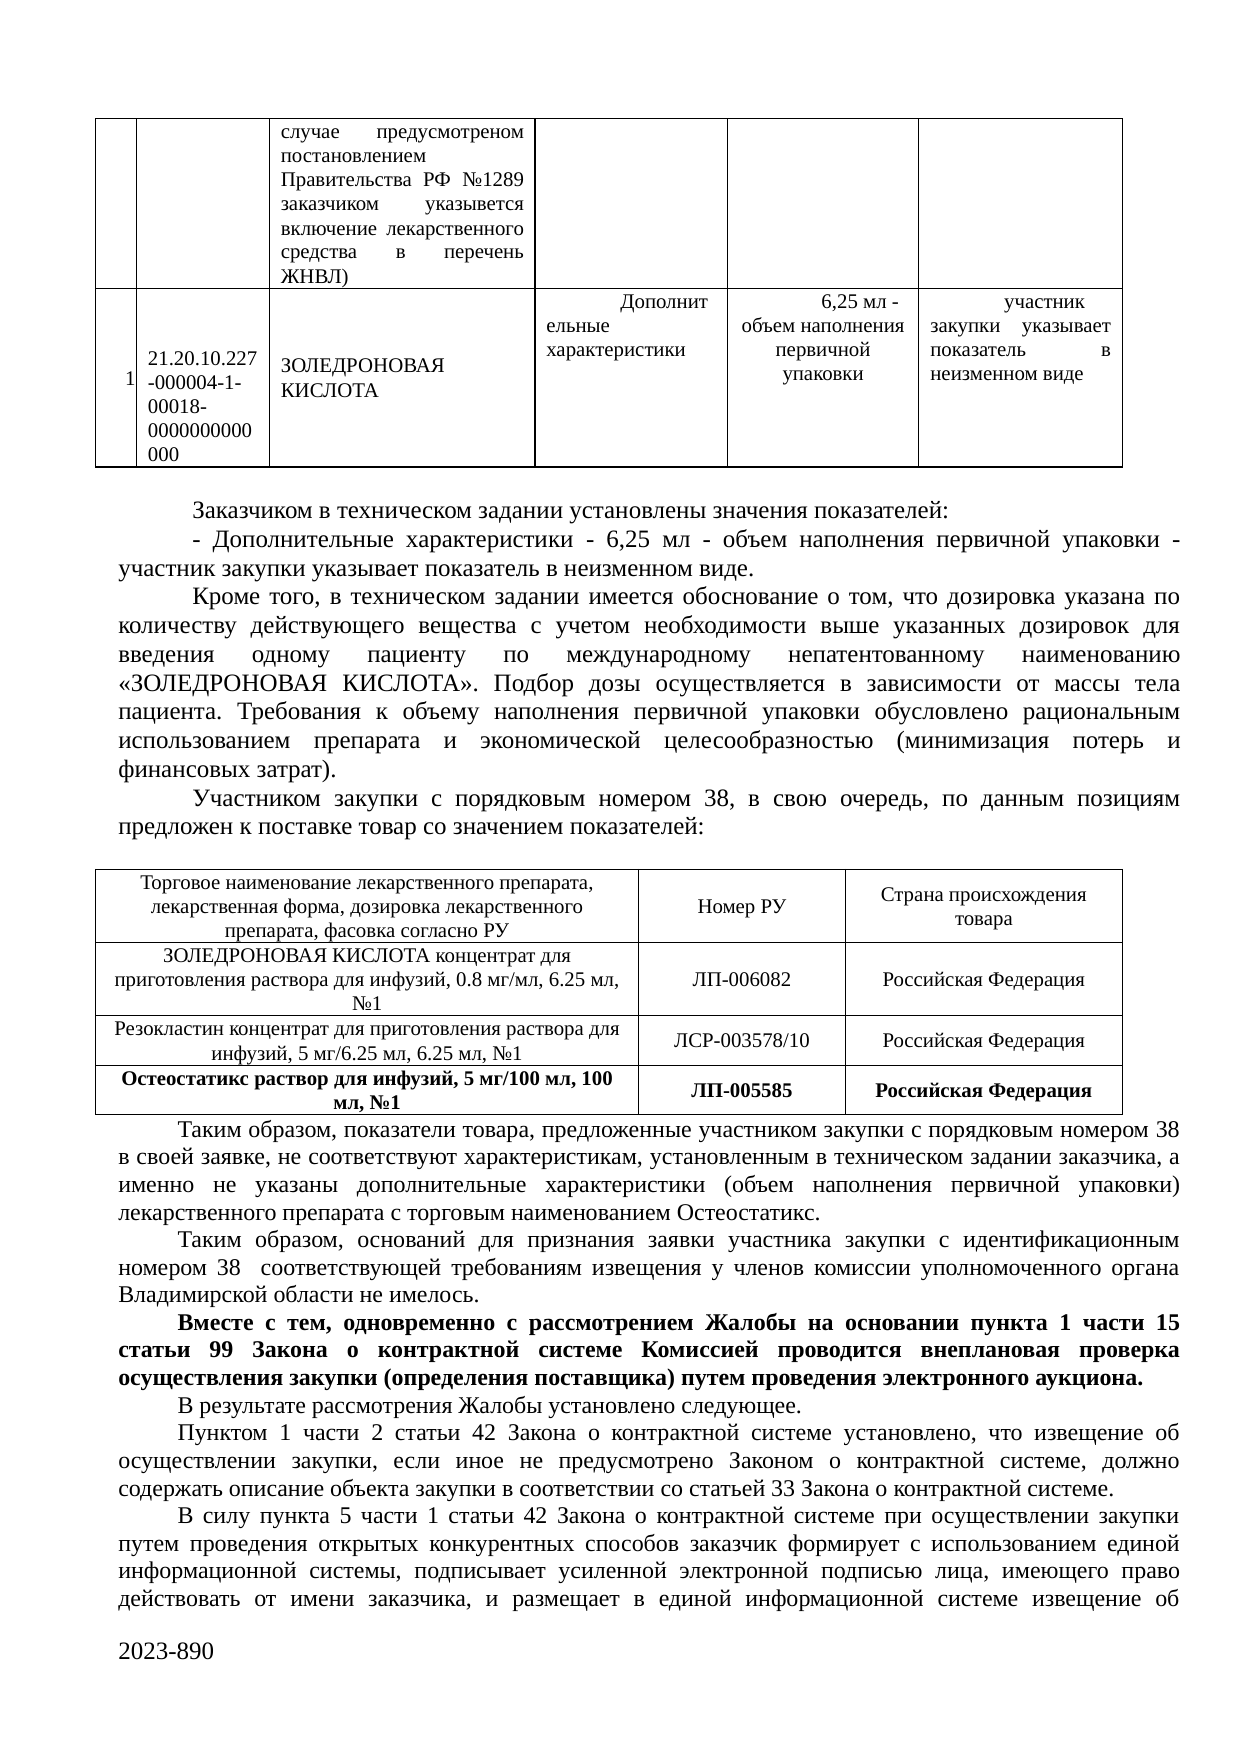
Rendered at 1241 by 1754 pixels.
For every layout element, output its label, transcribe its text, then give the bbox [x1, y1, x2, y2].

table_cell Российская Федерация [846, 1066, 1122, 1114]
text - Дополнительные характеристики - 6,25 мл - объем наполнения первичной упаковки - участник закупки указывает показатель в неизменном виде. [118, 524, 1181, 581]
table_cell Российская Федерация [846, 943, 1122, 1015]
table_cell ЛП-006082 [639, 943, 845, 1015]
text Заказчиком в техническом задании установлены значения показателей: [118, 495, 1181, 524]
table_header Номер РУ [639, 870, 845, 942]
table_cell Российская Федерация [846, 1016, 1122, 1064]
table_cell ЛП-005585 [639, 1066, 845, 1114]
table_header Страна происхождения товара [846, 870, 1122, 942]
table_header Код по КТРУ или код (ы) по классификатору ОКПД2 (ОК 034-2014) [137, 119, 269, 288]
table_cell 21.20.10.227-000004-1-00018-0000000000000 [137, 289, 269, 466]
text Таким образом, оснований для признания заявки участника закупки с идентификационным номером 38 соответствующей требованиям извещения у членов комиссии уполномоченного органа Владимирской области не имелось. [118, 1225, 1181, 1308]
text Пунктом 1 части 2 статьи 42 Закона о контрактной системе установлено, что извещение об осуществлении закупки, если иное не предусмотрено Законом о контрактной системе, должно содержать описание объекта закупки в соответствии со статьей 33 Закона о контрактной системе. [118, 1418, 1181, 1501]
table_header [919, 119, 1122, 288]
table_header Торговое наименование лекарственного препарата, лекарственная форма, дозировка лекарственного препарата, фасовка согласно РУ [96, 870, 638, 942]
table_cell Остеостатикс раствор для инфузий, 5 мг/100 мл, 100 мл, №1 [96, 1066, 638, 1114]
text Вместе с тем, одновременно с рассмотрением Жалобы на основании пункта 1 части 15 статьи 99 Закона о контрактной системе Комиссией проводится внеплановая проверка осуществления закупки (определения поставщика) путем проведения электронного аукциона. [118, 1308, 1181, 1391]
text Кроме того, в техническом задании имеется обоснование о том, что дозировка указана по количеству действующего вещества с учетом необходимости выше указанных дозировок для введения одному пациенту по международному непатентованному наименованию «ЗОЛЕДРОНОВАЯ КИСЛОТА». Подбор дозы осуществляется в зависимости от массы тела пациента. Требования к объему наполнения первичной упаковки обусловлено рациональным использованием препарата и экономической целесообразностью (минимизация потерь и финансовых затрат). [118, 581, 1181, 783]
table_header случае предусмотреном постановлением Правительства РФ №1289 заказчиком указывется включение лекарственного средства в перечень ЖНВЛ) [270, 119, 534, 288]
table_header [536, 119, 727, 288]
text Участником закупки с порядковым номером 38, в свою очередь, по данным позициям предложен к поставке товар со значением показателей: [118, 783, 1181, 840]
table_cell 6,25 мл - объем наполнения первичной упаковки [728, 289, 918, 466]
table_cell ЗОЛЕДРОНОВАЯ КИСЛОТА [270, 289, 534, 466]
table_cell Резокластин концентрат для приготовления раствора для инфузий, 5 мг/6.25 мл, 6.25 мл, №1 [96, 1016, 638, 1064]
table_cell ЛСР-003578/10 [639, 1016, 845, 1064]
table_cell Дополнительные характеристики [536, 289, 727, 466]
text В результате рассмотрения Жалобы установлено следующее. [118, 1391, 1181, 1418]
text Таким образом, показатели товара, предложенные участником закупки с порядковым номером 38 в своей заявке, не соответствуют характеристикам, установленным в техническом задании заказчика, а именно не указаны дополнительные характеристики (объем наполнения первичной упаковки) лекарственного препарата с торговым наименованием Остеостатикс. [118, 1115, 1181, 1225]
table_cell ЗОЛЕДРОНОВАЯ КИСЛОТА концентрат для приготовления раствора для инфузий, 0.8 мг/мл, 6.25 мл, №1 [96, 943, 638, 1015]
table_cell 1 [96, 289, 136, 466]
table_header [728, 119, 918, 288]
table_header № п/п [96, 119, 136, 288]
table_cell участник закупки указывает показатель в неизменном виде [919, 289, 1122, 466]
text В силу пункта 5 части 1 статьи 42 Закона о контрактной системе при осуществлении закупки путем проведения открытых конкурентных способов заказчик формирует с использованием единой информационной системы, подписывает усиленной электронной подписью лица, имеющего право действовать от имени заказчика, и размещает в единой информационной системе извещение об [118, 1501, 1181, 1612]
